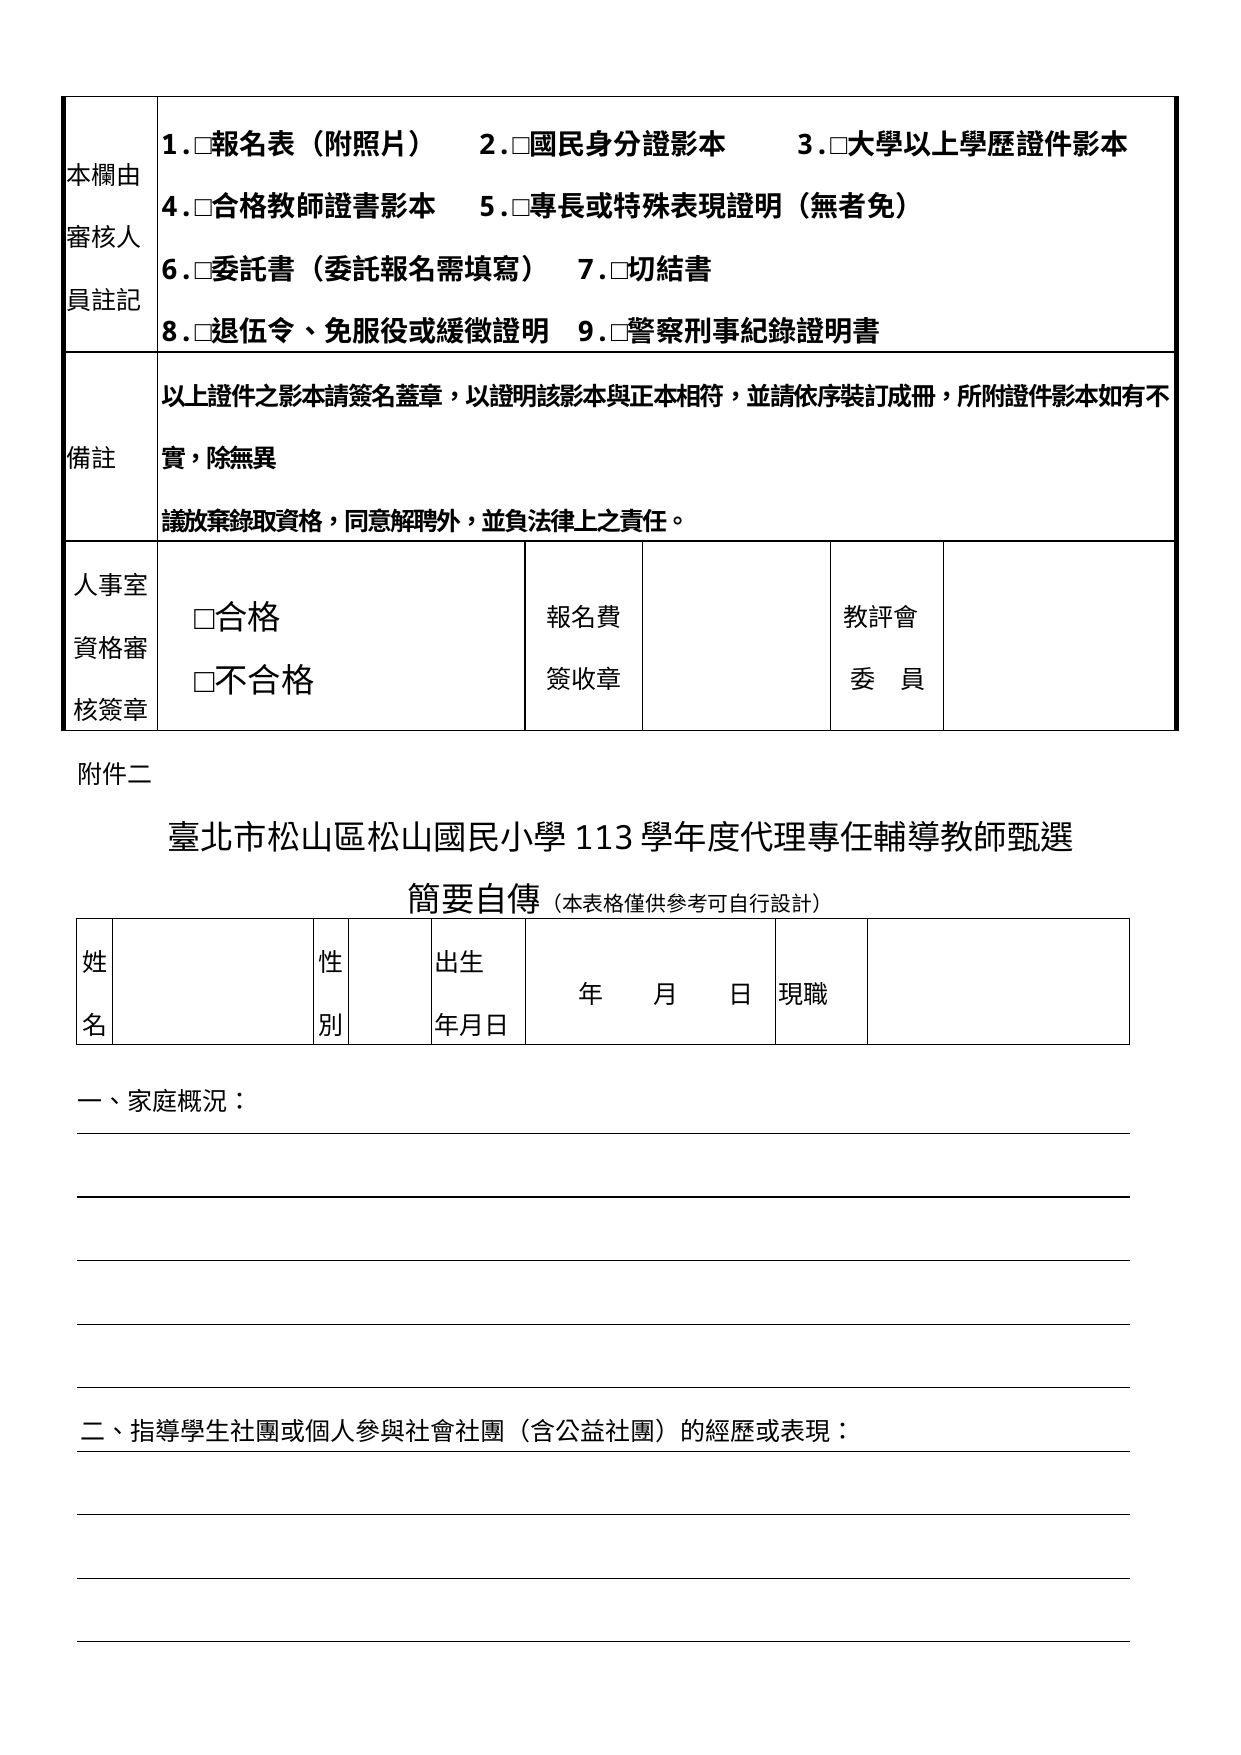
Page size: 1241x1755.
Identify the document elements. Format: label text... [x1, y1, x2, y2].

table_header 姓名 [77, 919, 112, 1044]
table_header 性別 [314, 919, 348, 1044]
table_cell [77, 1261, 1130, 1323]
text 簡要自傳（本表格僅供參考可自行設計） [77, 856, 1163, 918]
table_cell [77, 1198, 1130, 1260]
table_header [77, 1134, 1130, 1196]
table_cell [77, 1515, 1130, 1578]
table_header [113, 919, 313, 1044]
table_header 年 月 日 [526, 919, 775, 1044]
table_header [868, 919, 1129, 1044]
table_header 現職 [776, 919, 867, 1044]
table_cell □合格 □不合格 [158, 542, 524, 730]
text 臺北市松山區松山國民小學113學年度代理專任輔導教師甄選 [77, 793, 1163, 856]
text 附件二 [77, 731, 1163, 793]
text 一、家庭概況： [77, 1058, 1163, 1120]
table_cell 教評會 委 員 [831, 542, 943, 730]
table_header 出生 年月日 [432, 919, 525, 1044]
table_cell 二、指導學生社團或個人參與社會社團（含公益社團）的經歷或表現： [77, 1388, 1130, 1451]
table_cell [643, 542, 830, 730]
table_cell [77, 1452, 1130, 1514]
table_cell [77, 1579, 1130, 1641]
table_cell 備註 [66, 353, 157, 540]
table_cell [944, 542, 1174, 730]
table_header [349, 919, 431, 1044]
table_cell [77, 1325, 1130, 1387]
table_cell 以上證件之影本請簽名蓋章，以證明該影本與正本相符，並請依序裝訂成冊，所附證件影本如有不實，除無異 議放棄錄取資格，同意解聘外，並負法律上之責任。 [158, 353, 1174, 540]
table_cell 報名費 簽收章 [526, 542, 642, 730]
table_cell 人事室資格審核簽章 [66, 542, 157, 730]
table_cell 1.□報名表（附照片） 2.□國民身分證影本 3.□大學以上學歷證件影本 4.□合格教師證書影本 5.□專長或特殊表現證明（無者免） 6.□委託書（委託報名需填寫） 7.□切結書 8.□退伍令、免服役或緩徵證明 9.□警察刑事紀錄證明書 [158, 97, 1174, 351]
table_cell 本欄由 審核人 員註記 [66, 97, 157, 351]
